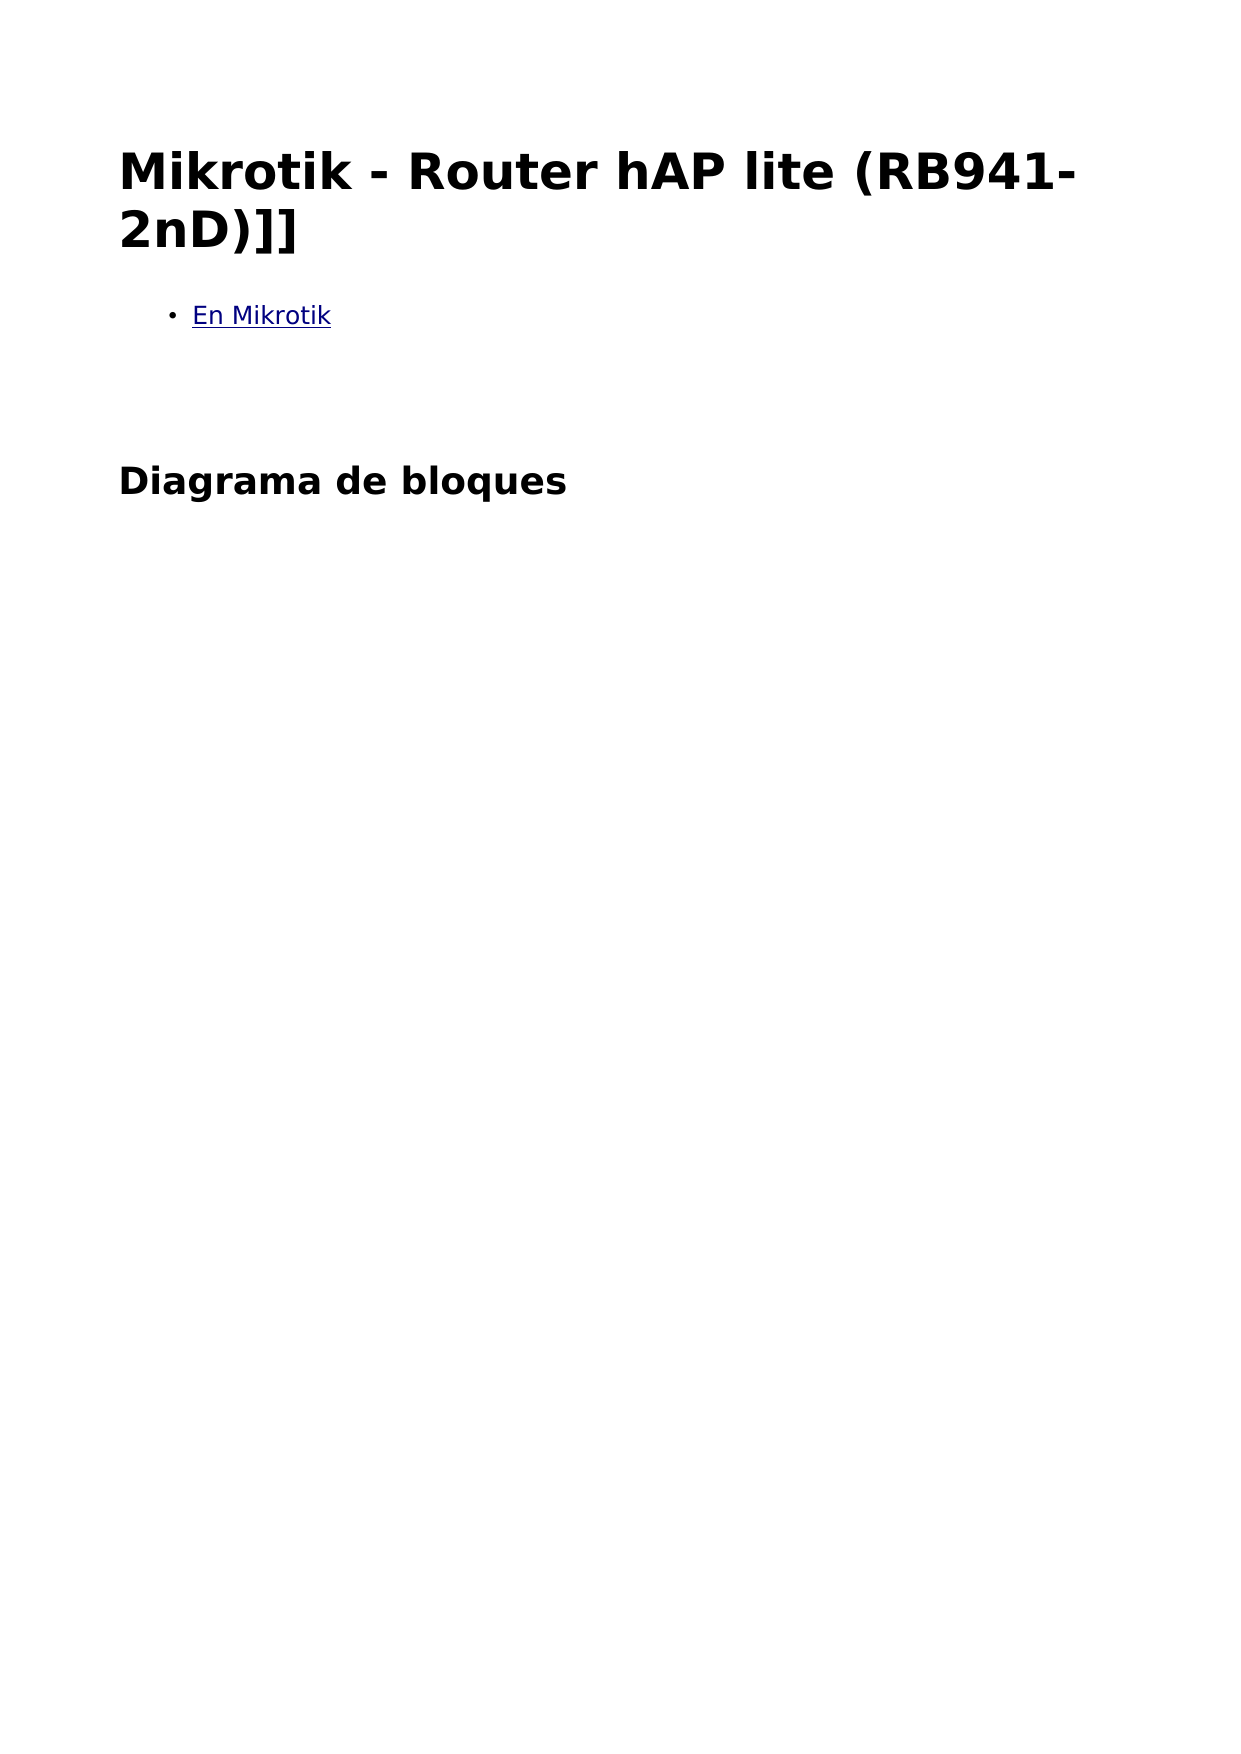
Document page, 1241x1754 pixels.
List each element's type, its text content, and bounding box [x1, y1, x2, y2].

subtitle Diagrama de bloques [118, 460, 1122, 504]
list En Mikrotik [177, 302, 1122, 331]
subtitle Mikrotik - Router hAP lite (RB941-2nD)]] [118, 143, 1122, 259]
